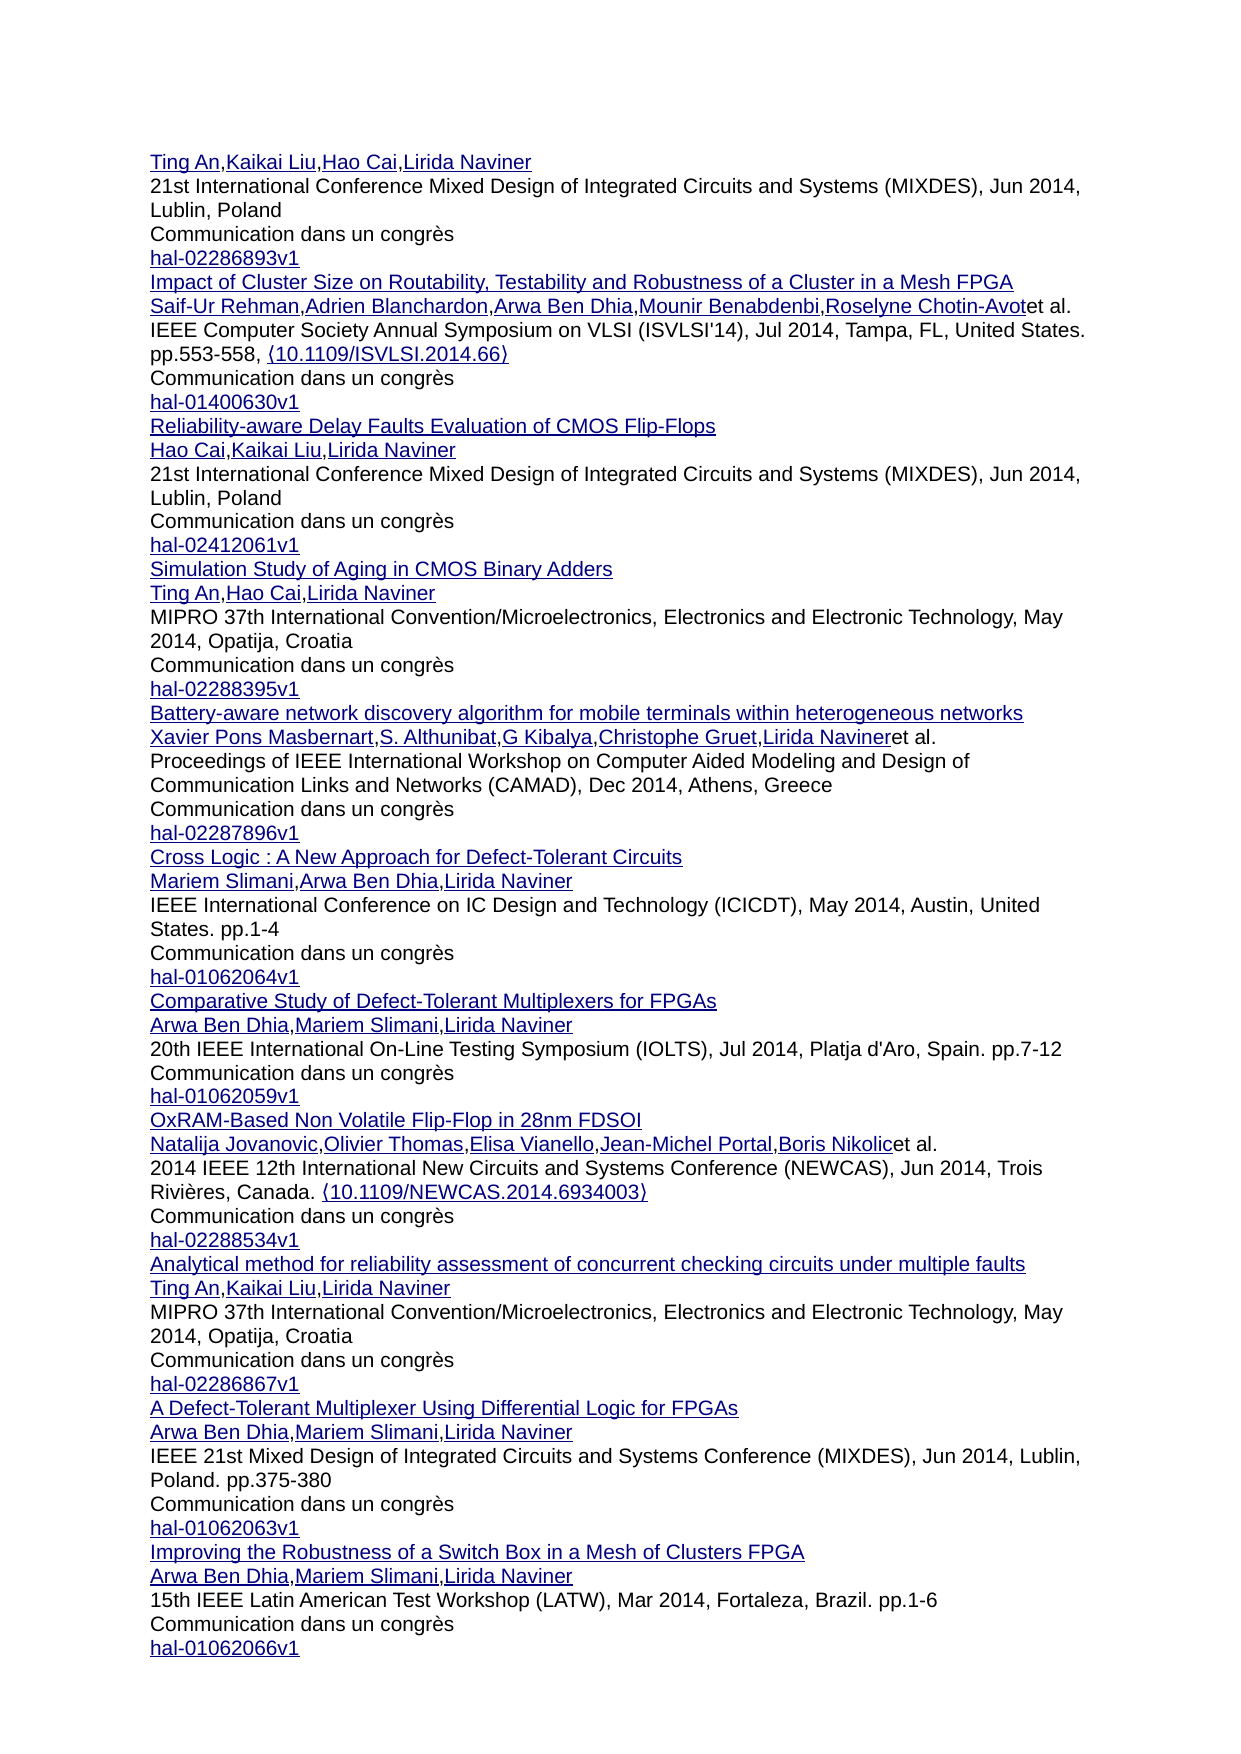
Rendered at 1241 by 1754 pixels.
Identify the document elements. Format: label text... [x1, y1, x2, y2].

table_cell Ting An,Kaikai Liu,Hao Cai,Lirida Naviner 21st International Conference Mixed Design of Integrated Circuits and Systems (MIXDES), Jun 2014, Lublin, Poland Communication dans un congrès hal-02286893v1 [150, 150, 1090, 270]
table_cell Cross Logic : A New Approach for Defect-Tolerant Circuits Mariem Slimani,Arwa Ben Dhia,Lirida Naviner IEEE International Conference on IC Design and Technology (ICICDT), May 2014, Austin, United States. pp.1-4 Communication dans un congrès hal-01062064v1 [150, 845, 1090, 988]
table_cell Reliability-aware Delay Faults Evaluation of CMOS Flip-Flops Hao Cai,Kaikai Liu,Lirida Naviner 21st International Conference Mixed Design of Integrated Circuits and Systems (MIXDES), Jun 2014, Lublin, Poland Communication dans un congrès hal-02412061v1 [150, 414, 1090, 557]
table_cell A Defect-Tolerant Multiplexer Using Differential Logic for FPGAs Arwa Ben Dhia,Mariem Slimani,Lirida Naviner IEEE 21st Mixed Design of Integrated Circuits and Systems Conference (MIXDES), Jun 2014, Lublin, Poland. pp.375-380 Communication dans un congrès hal-01062063v1 [150, 1396, 1090, 1539]
table_cell Battery-aware network discovery algorithm for mobile terminals within heterogeneous networks Xavier Pons Masbernart,S. Althunibat,G Kibalya,Christophe Gruet,Lirida Navineret al. Proceedings of IEEE International Workshop on Computer Aided Modeling and Design of Communication Links and Networks (CAMAD), Dec 2014, Athens, Greece Communication dans un congrès hal-02287896v1 [150, 701, 1090, 845]
table_cell Impact of Cluster Size on Routability, Testability and Robustness of a Cluster in a Mesh FPGA Saif-Ur Rehman,Adrien Blanchardon,Arwa Ben Dhia,Mounir Benabdenbi,Roselyne Chotin-Avotet al. IEEE Computer Society Annual Symposium on VLSI (ISVLSI'14), Jul 2014, Tampa, FL, United States. pp.553-558, ⟨10.1109/ISVLSI.2014.66⟩ Communication dans un congrès hal-01400630v1 [150, 270, 1090, 413]
table_cell Comparative Study of Defect-Tolerant Multiplexers for FPGAs Arwa Ben Dhia,Mariem Slimani,Lirida Naviner 20th IEEE International On-Line Testing Symposium (IOLTS), Jul 2014, Platja d'Aro, Spain. pp.7-12 Communication dans un congrès hal-01062059v1 [150, 989, 1090, 1108]
table_cell Improving the Robustness of a Switch Box in a Mesh of Clusters FPGA Arwa Ben Dhia,Mariem Slimani,Lirida Naviner 15th IEEE Latin American Test Workshop (LATW), Mar 2014, Fortaleza, Brazil. pp.1-6 Communication dans un congrès hal-01062066v1 [150, 1540, 1090, 1659]
table_cell Simulation Study of Aging in CMOS Binary Adders Ting An,Hao Cai,Lirida Naviner MIPRO 37th International Convention/Microelectronics, Electronics and Electronic Technology, May 2014, Opatija, Croatia Communication dans un congrès hal-02288395v1 [150, 557, 1090, 701]
table_cell Analytical method for reliability assessment of concurrent checking circuits under multiple faults Ting An,Kaikai Liu,Lirida Naviner MIPRO 37th International Convention/Microelectronics, Electronics and Electronic Technology, May 2014, Opatija, Croatia Communication dans un congrès hal-02286867v1 [150, 1252, 1090, 1396]
table_cell OxRAM-Based Non Volatile Flip-Flop in 28nm FDSOI Natalija Jovanovic,Olivier Thomas,Elisa Vianello,Jean-Michel Portal,Boris Nikolicet al. 2014 IEEE 12th International New Circuits and Systems Conference (NEWCAS), Jun 2014, Trois Rivières, Canada. ⟨10.1109/NEWCAS.2014.6934003⟩ Communication dans un congrès hal-02288534v1 [150, 1108, 1090, 1252]
